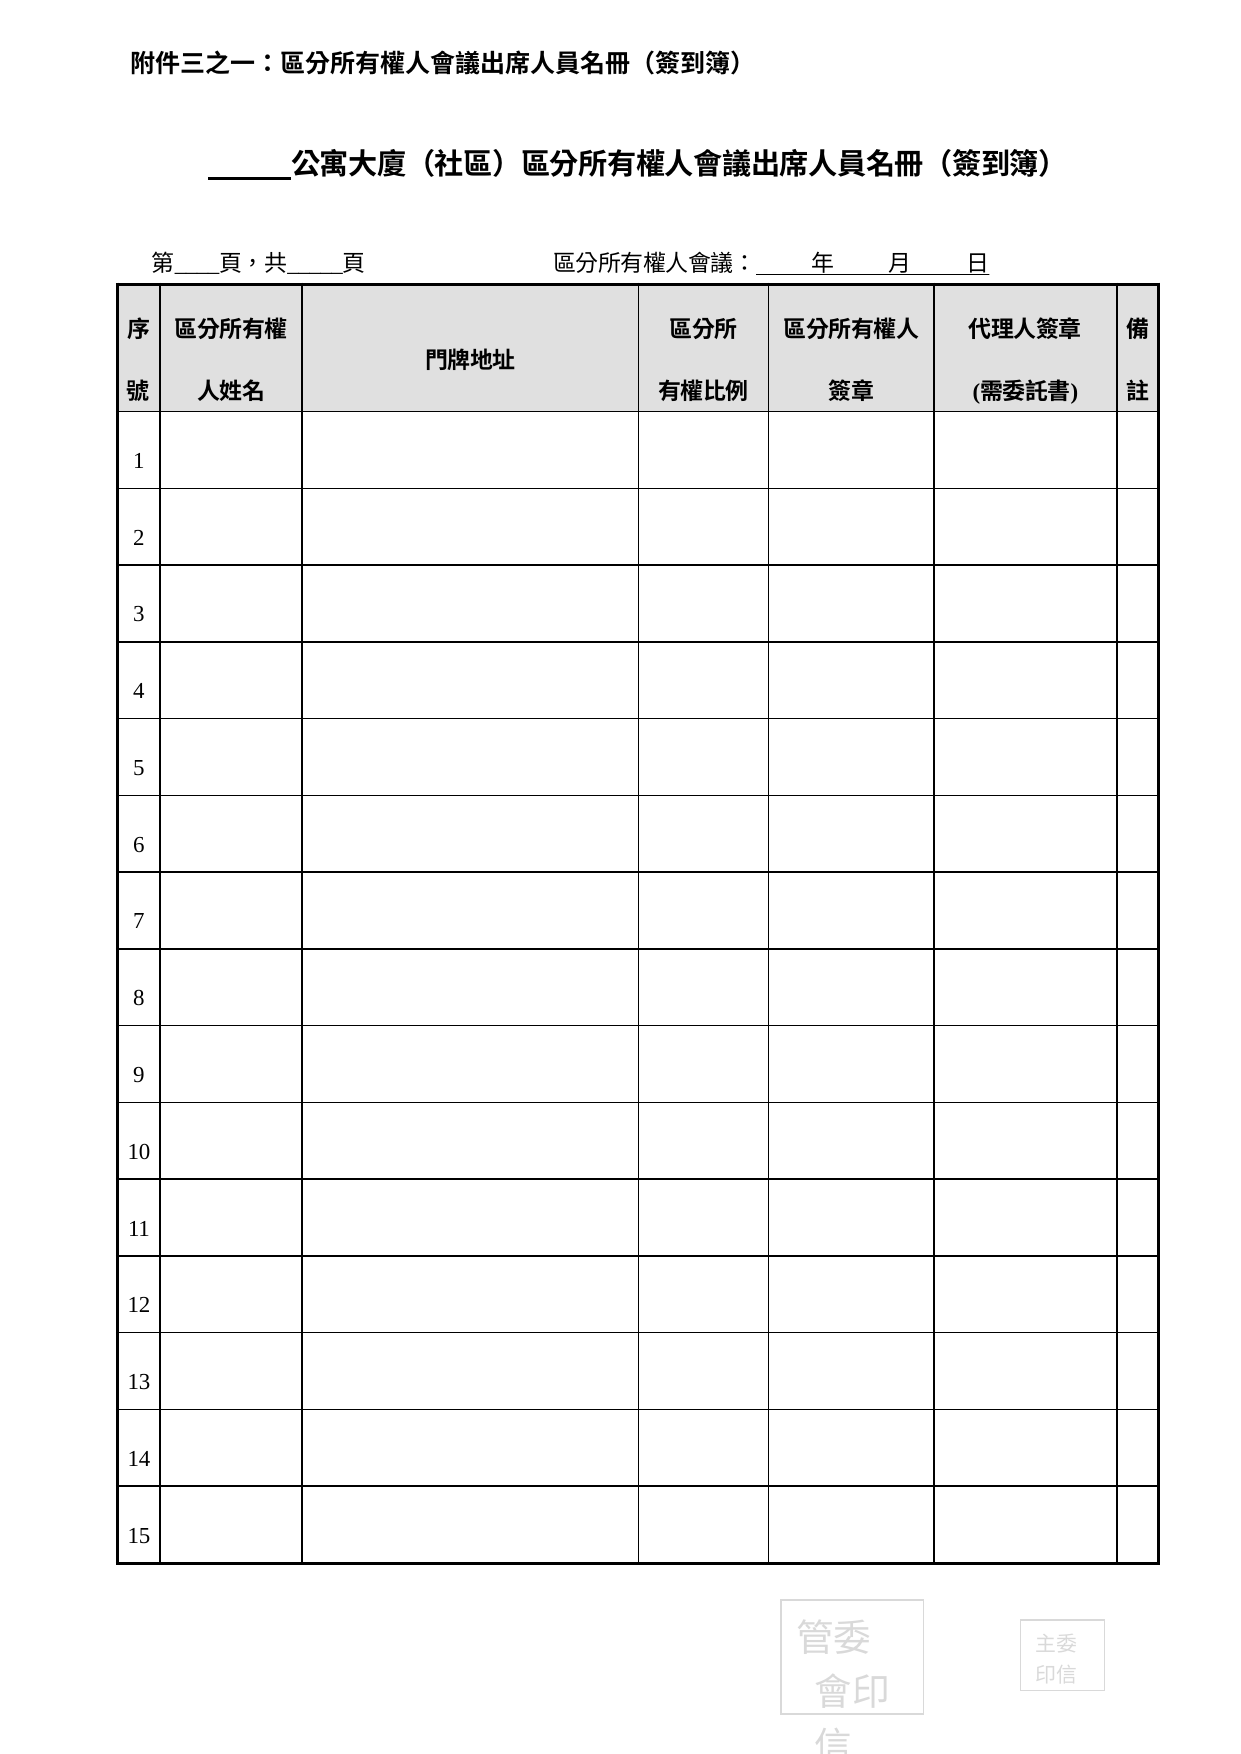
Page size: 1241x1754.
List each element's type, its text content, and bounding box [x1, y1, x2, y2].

table_cell 7 [119, 873, 159, 948]
table_cell [303, 719, 638, 794]
table_cell [303, 566, 638, 641]
table_cell 14 [119, 1410, 159, 1485]
table_cell [935, 719, 1116, 794]
table_header 序號 [119, 286, 159, 411]
table_cell [639, 719, 768, 794]
table_cell 1 [119, 412, 159, 487]
table_cell 2 [119, 489, 159, 564]
table_cell [935, 1026, 1116, 1102]
table_cell [935, 566, 1116, 641]
table_cell [303, 1333, 638, 1409]
table_cell [303, 412, 638, 487]
table_cell [303, 1026, 638, 1102]
table_cell [161, 489, 301, 564]
table_cell [935, 1257, 1116, 1332]
table_cell 9 [119, 1026, 159, 1102]
table_cell [1118, 1026, 1157, 1102]
table_cell [935, 489, 1116, 564]
table_cell [769, 489, 933, 564]
text 第____頁，共_____頁 區分所有權人會議： 年 月 日 [130, 220, 999, 282]
table_cell [161, 412, 301, 487]
table_cell [303, 1257, 638, 1332]
table_cell [1118, 1103, 1157, 1178]
table_cell [935, 873, 1116, 948]
table_cell [1118, 643, 1157, 718]
table_cell [769, 1333, 933, 1409]
table_cell [161, 1103, 301, 1178]
table_cell [935, 1487, 1116, 1562]
table_cell [303, 1410, 638, 1485]
table_cell [935, 950, 1116, 1025]
table_cell [1118, 873, 1157, 948]
table_cell [769, 1180, 933, 1255]
table_cell 12 [119, 1257, 159, 1332]
table_header 區分所有權人 簽章 [769, 286, 933, 411]
table_header 區分所有權 人姓名 [161, 286, 301, 411]
table_cell [639, 489, 768, 564]
table_header 門牌地址 [303, 286, 638, 411]
table_cell [769, 873, 933, 948]
table_cell 11 [119, 1180, 159, 1255]
table_header 代理人簽章 (需委託書) [935, 286, 1116, 411]
table_cell 6 [119, 796, 159, 871]
table_cell [639, 566, 768, 641]
table_cell [303, 950, 638, 1025]
table_cell [1118, 950, 1157, 1025]
table_cell [769, 1257, 933, 1332]
table_cell [303, 873, 638, 948]
table_cell [769, 1026, 933, 1102]
table_cell [161, 873, 301, 948]
table_cell [1118, 1487, 1157, 1562]
table_cell [639, 1333, 768, 1409]
table_cell [935, 1333, 1116, 1409]
table_cell [639, 950, 768, 1025]
table_cell [161, 719, 301, 794]
table_cell [1118, 796, 1157, 871]
table_cell [1118, 719, 1157, 794]
text 附件三之一：區分所有權人會議出席人員名冊（簽到簿） [130, 20, 1146, 82]
table_cell [769, 1487, 933, 1562]
table_header 區分所 有權比例 [639, 286, 768, 411]
table_cell [769, 719, 933, 794]
table_cell [161, 1410, 301, 1485]
table_cell [935, 643, 1116, 718]
table_header 備註 [1118, 286, 1157, 411]
table_cell [161, 1180, 301, 1255]
table_cell [161, 796, 301, 871]
table_cell [1118, 412, 1157, 487]
table_cell [639, 1257, 768, 1332]
table_cell [1118, 1333, 1157, 1409]
table_cell [161, 643, 301, 718]
table_cell 15 [119, 1487, 159, 1562]
table_cell [935, 412, 1116, 487]
table_cell [935, 1103, 1116, 1178]
text 公寓大廈（社區）區分所有權人會議出席人員名冊（簽到簿） [130, 120, 1146, 182]
table_cell [303, 1103, 638, 1178]
table_cell 10 [119, 1103, 159, 1178]
table_cell [639, 873, 768, 948]
table_cell [935, 1410, 1116, 1485]
table_cell [769, 950, 933, 1025]
table_cell [303, 643, 638, 718]
table_cell [161, 1257, 301, 1332]
table_cell [161, 1333, 301, 1409]
table_cell [1118, 1410, 1157, 1485]
table_cell 5 [119, 719, 159, 794]
table_cell [639, 1487, 768, 1562]
table_cell [161, 1487, 301, 1562]
table_cell [935, 1180, 1116, 1255]
table_cell [303, 1487, 638, 1562]
table_cell [639, 412, 768, 487]
table_cell 8 [119, 950, 159, 1025]
table_cell [639, 1410, 768, 1485]
table_cell [1118, 489, 1157, 564]
table_cell [161, 950, 301, 1025]
table_cell [303, 1180, 638, 1255]
table_cell [303, 489, 638, 564]
table_cell [1118, 566, 1157, 641]
table_cell [639, 1180, 768, 1255]
table_cell [639, 796, 768, 871]
table_cell [1118, 1180, 1157, 1255]
table_cell [639, 1103, 768, 1178]
table_cell [639, 643, 768, 718]
table_cell [769, 1103, 933, 1178]
table_cell 3 [119, 566, 159, 641]
table_cell [769, 796, 933, 871]
table_cell 4 [119, 643, 159, 718]
table_cell [935, 796, 1116, 871]
table_cell 13 [119, 1333, 159, 1409]
table_cell [303, 796, 638, 871]
table_cell [769, 1410, 933, 1485]
table_cell [769, 643, 933, 718]
table_cell [769, 412, 933, 487]
table_cell [161, 1026, 301, 1102]
table_cell [1118, 1257, 1157, 1332]
table_cell [639, 1026, 768, 1102]
table_cell [769, 566, 933, 641]
table_cell [161, 566, 301, 641]
